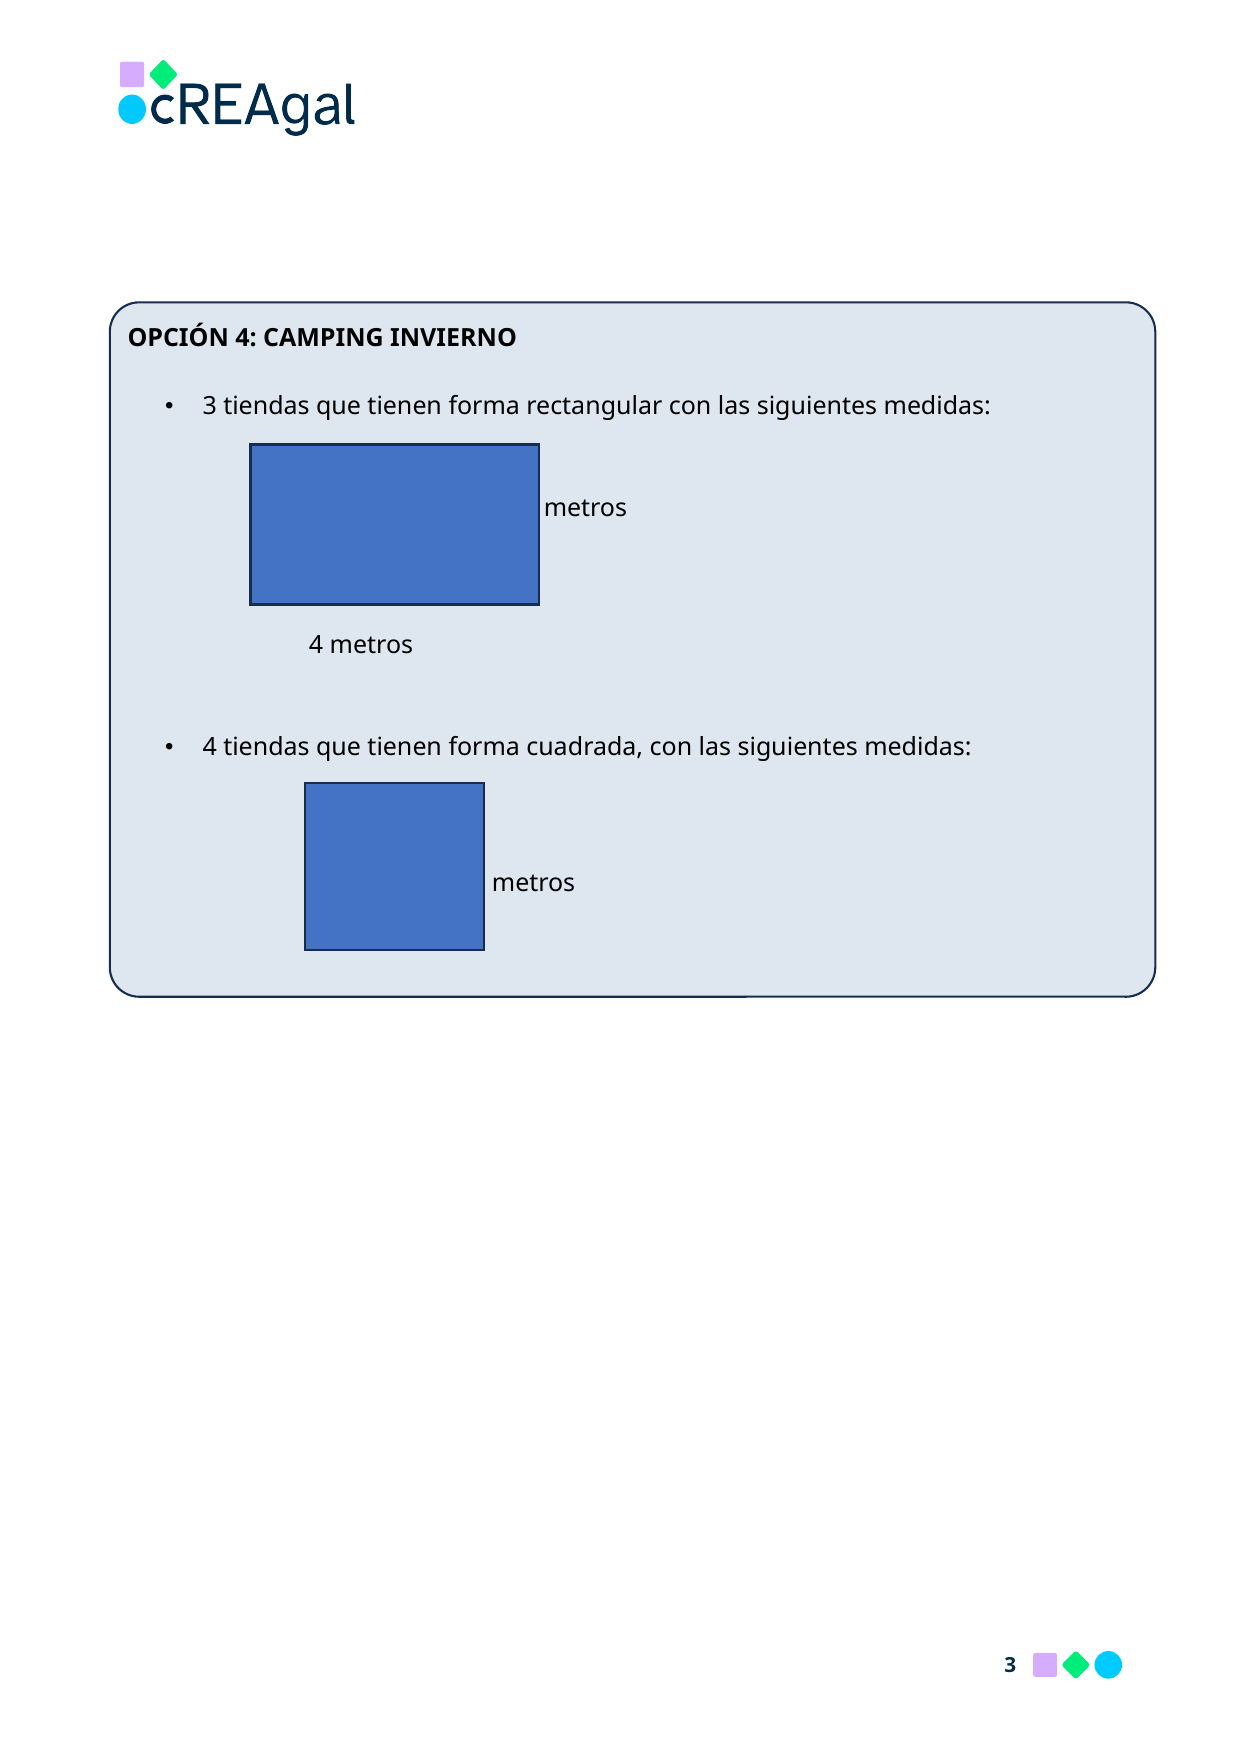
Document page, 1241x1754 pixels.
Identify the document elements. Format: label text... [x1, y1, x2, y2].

list 4 metros [127, 626, 1138, 660]
picture [118, 60, 355, 136]
list OPCIÓN 4: CAMPING INVIERNO [127, 320, 1138, 354]
list 2 metros [540, 490, 1138, 524]
list 3 tiendas que tienen forma rectangular con las siguientes medidas: [165, 388, 1138, 422]
list 2 metros [127, 865, 304, 899]
list 2 metros [127, 490, 249, 524]
list 4 tiendas que tienen forma cuadrada, con las siguientes medidas: [165, 728, 1138, 762]
list 2 metros [485, 865, 1138, 899]
